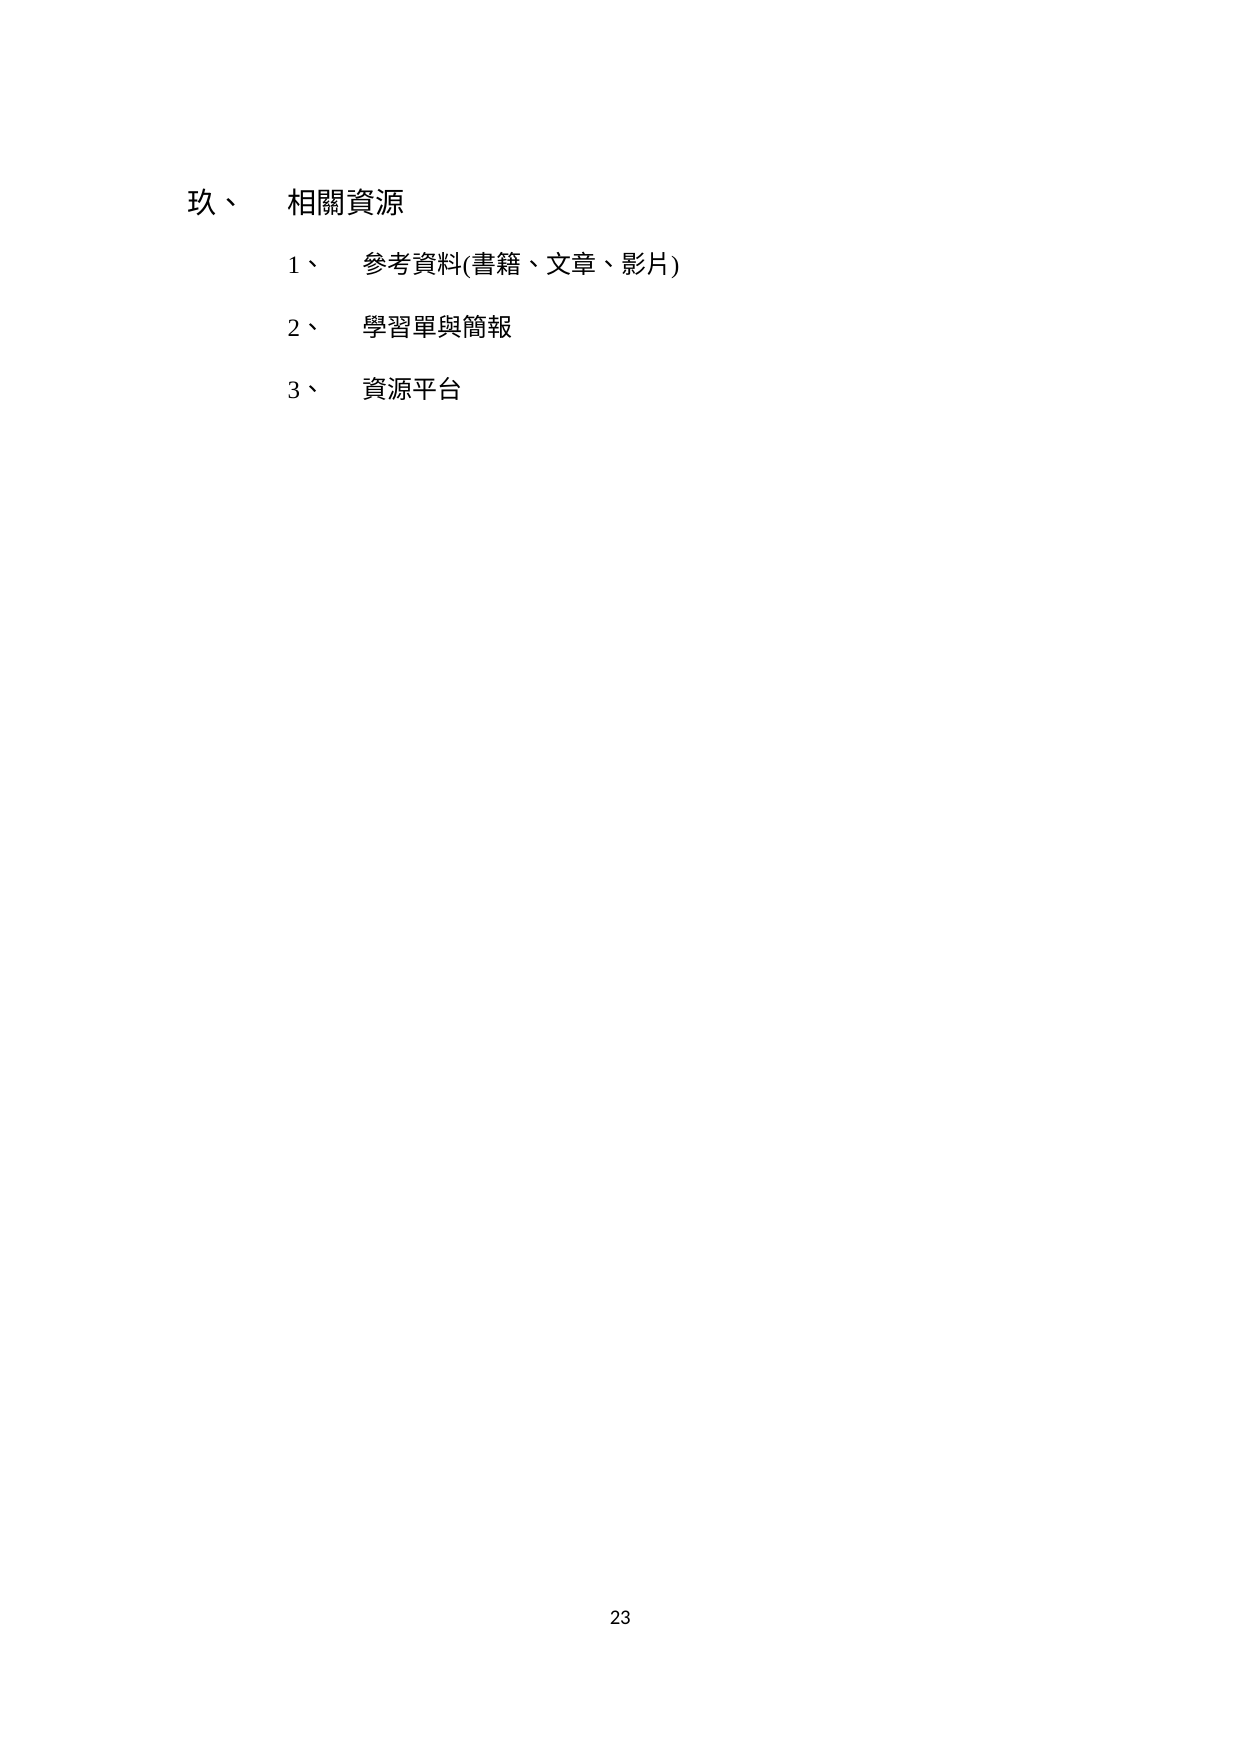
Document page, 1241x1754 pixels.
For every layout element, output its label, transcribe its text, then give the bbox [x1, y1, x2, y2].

list 相關資源 [187, 159, 1053, 221]
list 資源平台 [287, 346, 1053, 409]
list 學習單與簡報 [287, 284, 1053, 346]
list 參考資料(書籍、文章、影片) [287, 221, 1053, 284]
